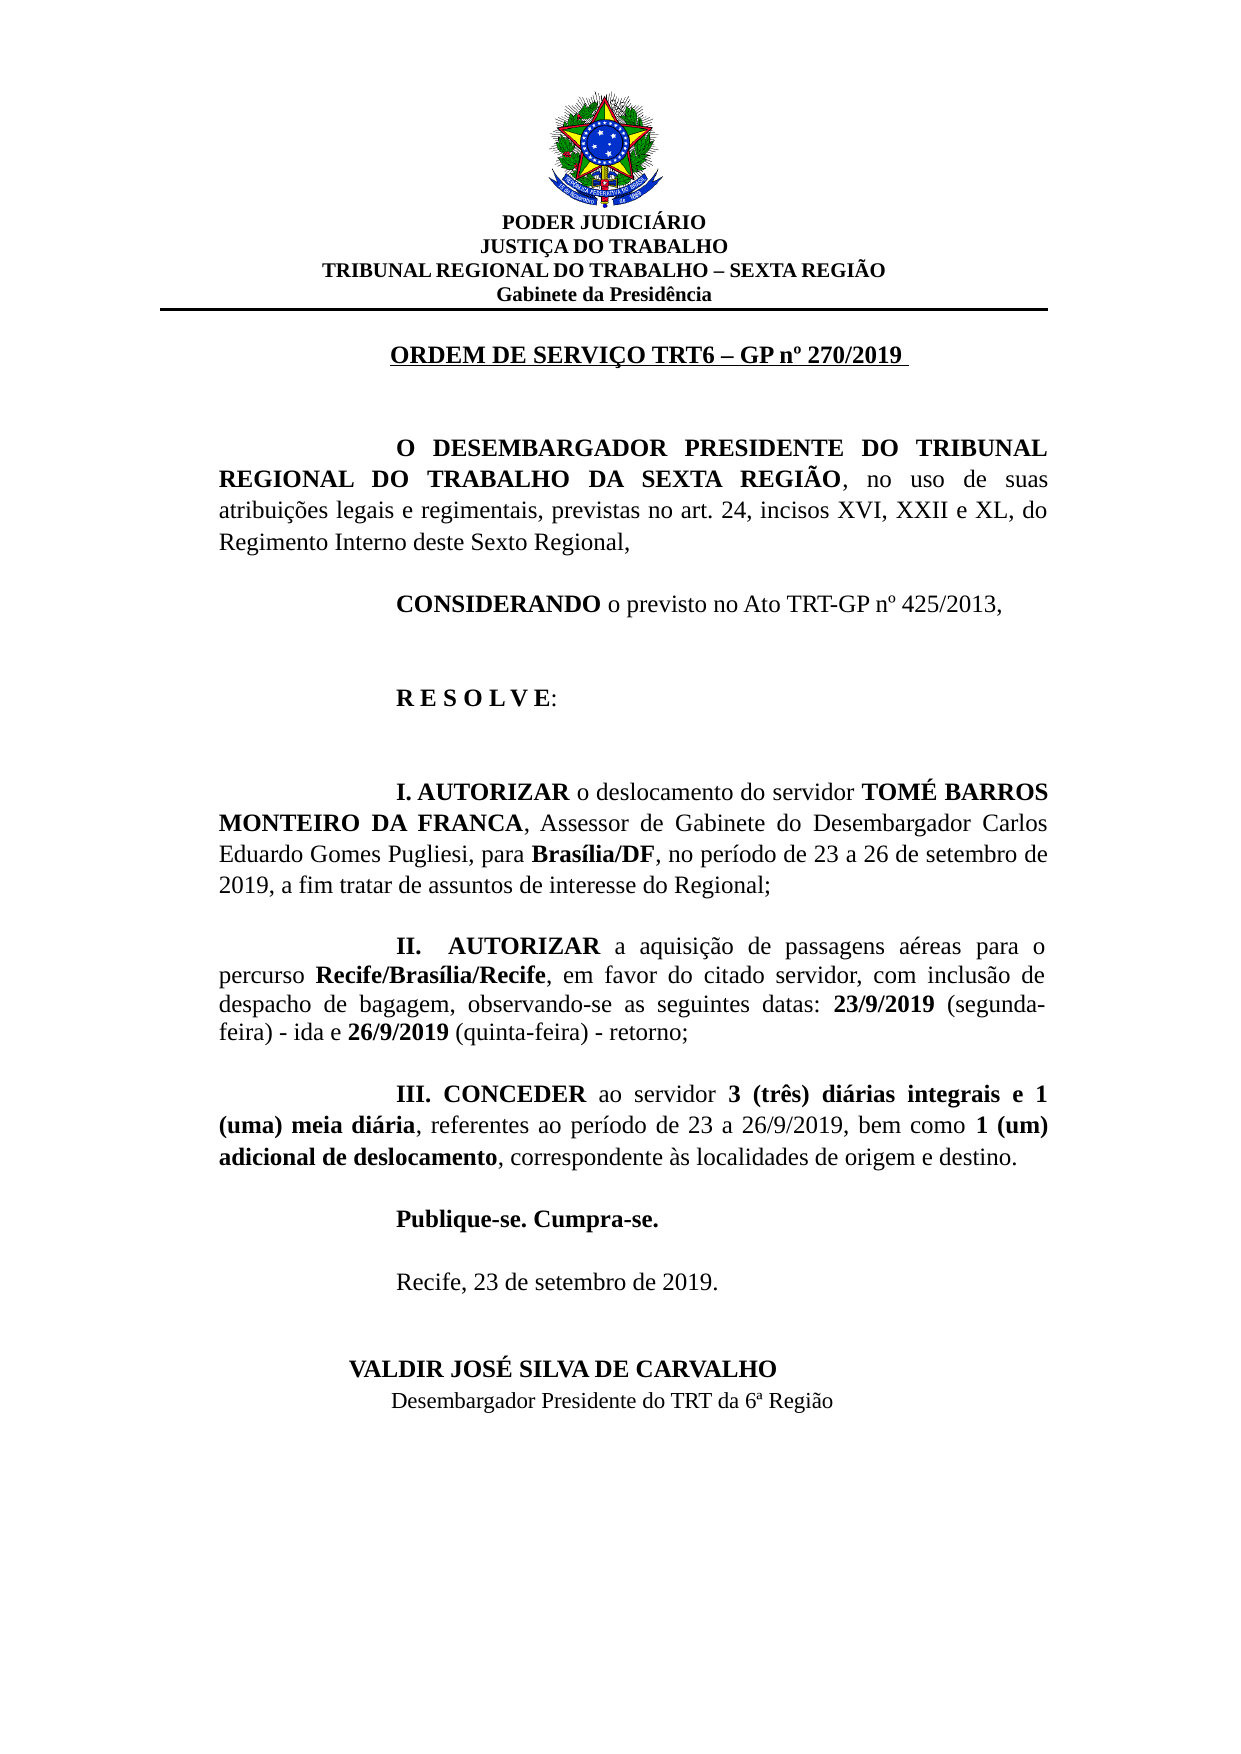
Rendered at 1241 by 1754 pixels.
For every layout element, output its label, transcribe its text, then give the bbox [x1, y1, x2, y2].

text I. AUTORIZAR o deslocamento do servidor TOMÉ BARROS MONTEIRO DA FRANCA, Assessor de Gabinete do Desembargador Carlos Eduardo Gomes Pugliesi, para Brasília/DF, no período de 23 a 26 de setembro de 2019, a fim tratar de assuntos de interesse do Regional; [218, 775, 1048, 900]
subtitle ORDEM DE SERVIÇO TRT6 – GP nº 270/2019 [218, 340, 1048, 369]
text Recife, 23 de setembro de 2019. [218, 1265, 1048, 1296]
text II. AUTORIZAR a aquisição de passagens aéreas para o percurso Recife/Brasília/Recife, em favor do citado servidor, com inclusão de despacho de bagagem, observando-se as seguintes datas: 23/9/2019 (segunda-feira) - ida e 26/9/2019 (quinta-feira) - retorno; [218, 931, 1045, 1046]
picture [542, 88, 666, 210]
text Publique-se. Cumpra-se. [218, 1202, 1048, 1234]
text Desembargador Presidente do TRT da 6ª Região [159, 1383, 960, 1414]
text III. CONCEDER ao servidor 3 (três) diárias integrais e 1 (uma) meia diária, referentes ao período de 23 a 26/9/2019, bem como 1 (um) adicional de deslocamento, correspondente às localidades de origem e destino. [218, 1077, 1048, 1171]
text R E S O L V E: [218, 681, 1048, 712]
text O DESEMBARGADOR PRESIDENTE DO TRIBUNAL REGIONAL DO TRABALHO DA SEXTA REGIÃO, no uso de suas atribuições legais e regimentais, previstas no art. 24, incisos XVI, XXII e XL, do Regimento Interno deste Sexto Regional, [218, 431, 1048, 556]
text VALDIR JOSÉ SILVA DE CARVALHO [218, 1354, 960, 1383]
text CONSIDERANDO o previsto no Ato TRT-GP nº 425/2013, [218, 587, 1048, 619]
